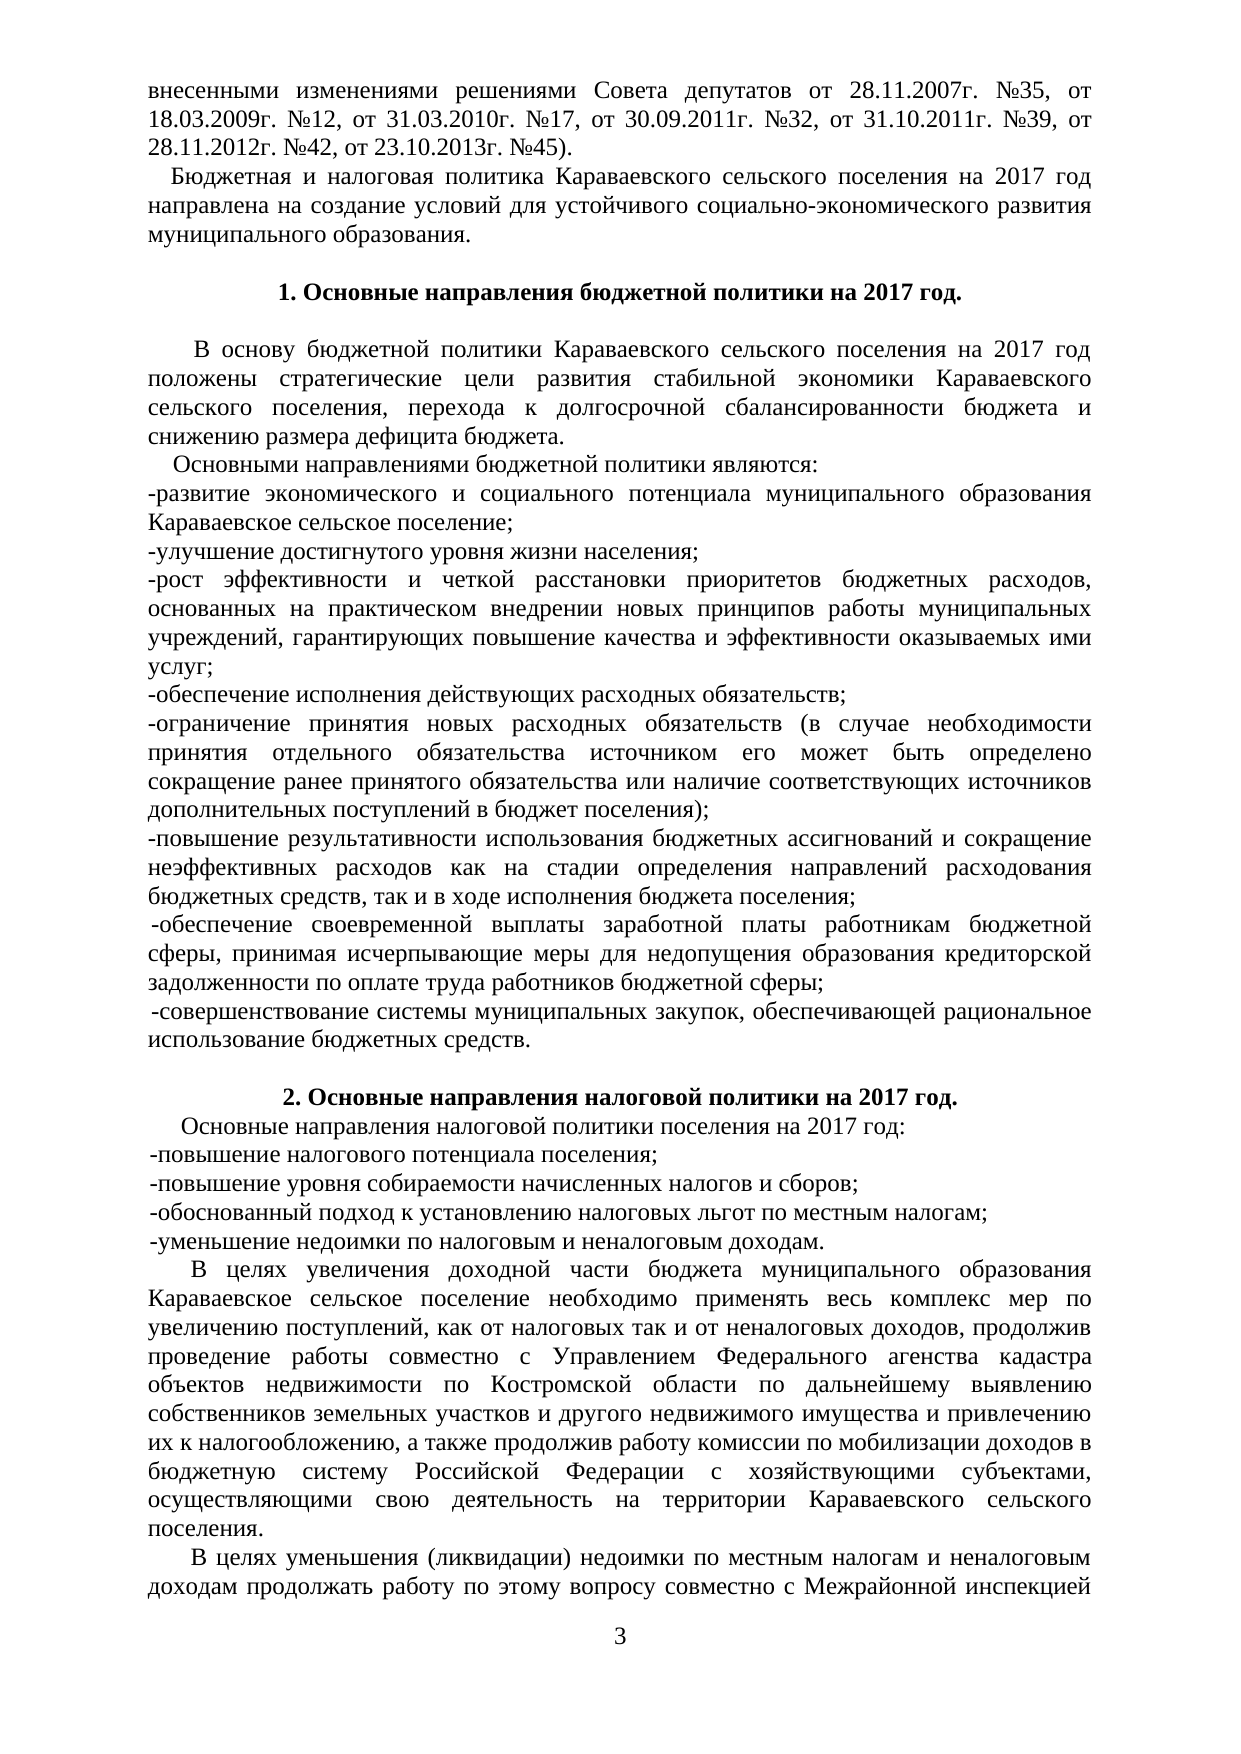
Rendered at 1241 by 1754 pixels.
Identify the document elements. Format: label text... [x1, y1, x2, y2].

text Бюджетная и налоговая политика Караваевского сельского поселения на 2017 год направлена на создание условий для устойчивого социально-экономического развития муниципального образования. [148, 161, 1092, 247]
text -обеспечение своевременной выплаты заработной платы работникам бюджетной сферы, принимая исчерпывающие меры для недопущения образования кредиторской задолженности по оплате труда работников бюджетной сферы; [148, 909, 1092, 996]
text внесенными изменениями решениями Совета депутатов от 28.11.2007г. №35, от 18.03.2009г. №12, от 31.03.2010г. №17, от 30.09.2011г. №32, от 31.10.2011г. №39, от 28.11.2012г. №42, от 23.10.2013г. №45). [148, 75, 1092, 161]
text -обеспечение исполнения действующих расходных обязательств; [148, 679, 1092, 708]
text В основу бюджетной политики Караваевского сельского поселения на 2017 год положены стратегические цели развития стабильной экономики Караваевского сельского поселения, перехода к долгосрочной сбалансированности бюджета и снижению размера дефицита бюджета. [148, 334, 1092, 449]
text В целях увеличения доходной части бюджета муниципального образования Караваевское сельское поселение необходимо применять весь комплекс мер по увеличению поступлений, как от налоговых так и от неналоговых доходов, продолжив проведение работы совместно с Управлением Федерального агенства кадастра объектов недвижимости по Костромской области по дальнейшему выявлению собственников земельных участков и другого недвижимого имущества и привлечению их к налогообложению, а также продолжив работу комиссии по мобилизации доходов в бюджетную систему Российской Федерации с хозяйствующими субъектами, осуществляющими свою деятельность на территории Караваевского сельского поселения. [148, 1254, 1092, 1542]
text В целях уменьшения (ликвидации) недоимки по местным налогам и неналоговым доходам продолжать работу по этому вопросу совместно с Межрайонной инспекцией [148, 1542, 1092, 1599]
text -повышение уровня собираемости начисленных налогов и сборов; [148, 1168, 1092, 1197]
text -повышение результативности использования бюджетных ассигнований и сокращение неэффективных расходов как на стадии определения направлений расходования бюджетных средств, так и в ходе исполнения бюджета поселения; [148, 823, 1092, 909]
text -повышение налогового потенциала поселения; [148, 1139, 1092, 1168]
text 2. Основные направления налоговой политики на 2017 год. [148, 1082, 1092, 1111]
text 1. Основные направления бюджетной политики на 2017 год. [148, 277, 1092, 305]
text -развитие экономического и социального потенциала муниципального образования Караваевское сельское поселение; [148, 478, 1092, 536]
text -рост эффективности и четкой расстановки приоритетов бюджетных расходов, основанных на практическом внедрении новых принципов работы муниципальных учреждений, гарантирующих повышение качества и эффективности оказываемых ими услуг; [148, 564, 1092, 679]
text -совершенствование системы муниципальных закупок, обеспечивающей рациональное использование бюджетных средств. [148, 996, 1092, 1053]
text -обоснованный подход к установлению налоговых льгот по местным налогам; [148, 1197, 1092, 1226]
text Основными направлениями бюджетной политики являются: [148, 449, 1092, 478]
text -ограничение принятия новых расходных обязательств (в случае необходимости принятия отдельного обязательства источником его может быть определено сокращение ранее принятого обязательства или наличие соответствующих источников дополнительных поступлений в бюджет поселения); [148, 708, 1092, 823]
text -улучшение достигнутого уровня жизни населения; [148, 536, 1092, 564]
text Основные направления налоговой политики поселения на 2017 год: [148, 1111, 1092, 1139]
text -уменьшение недоимки по налоговым и неналоговым доходам. [148, 1226, 1092, 1254]
